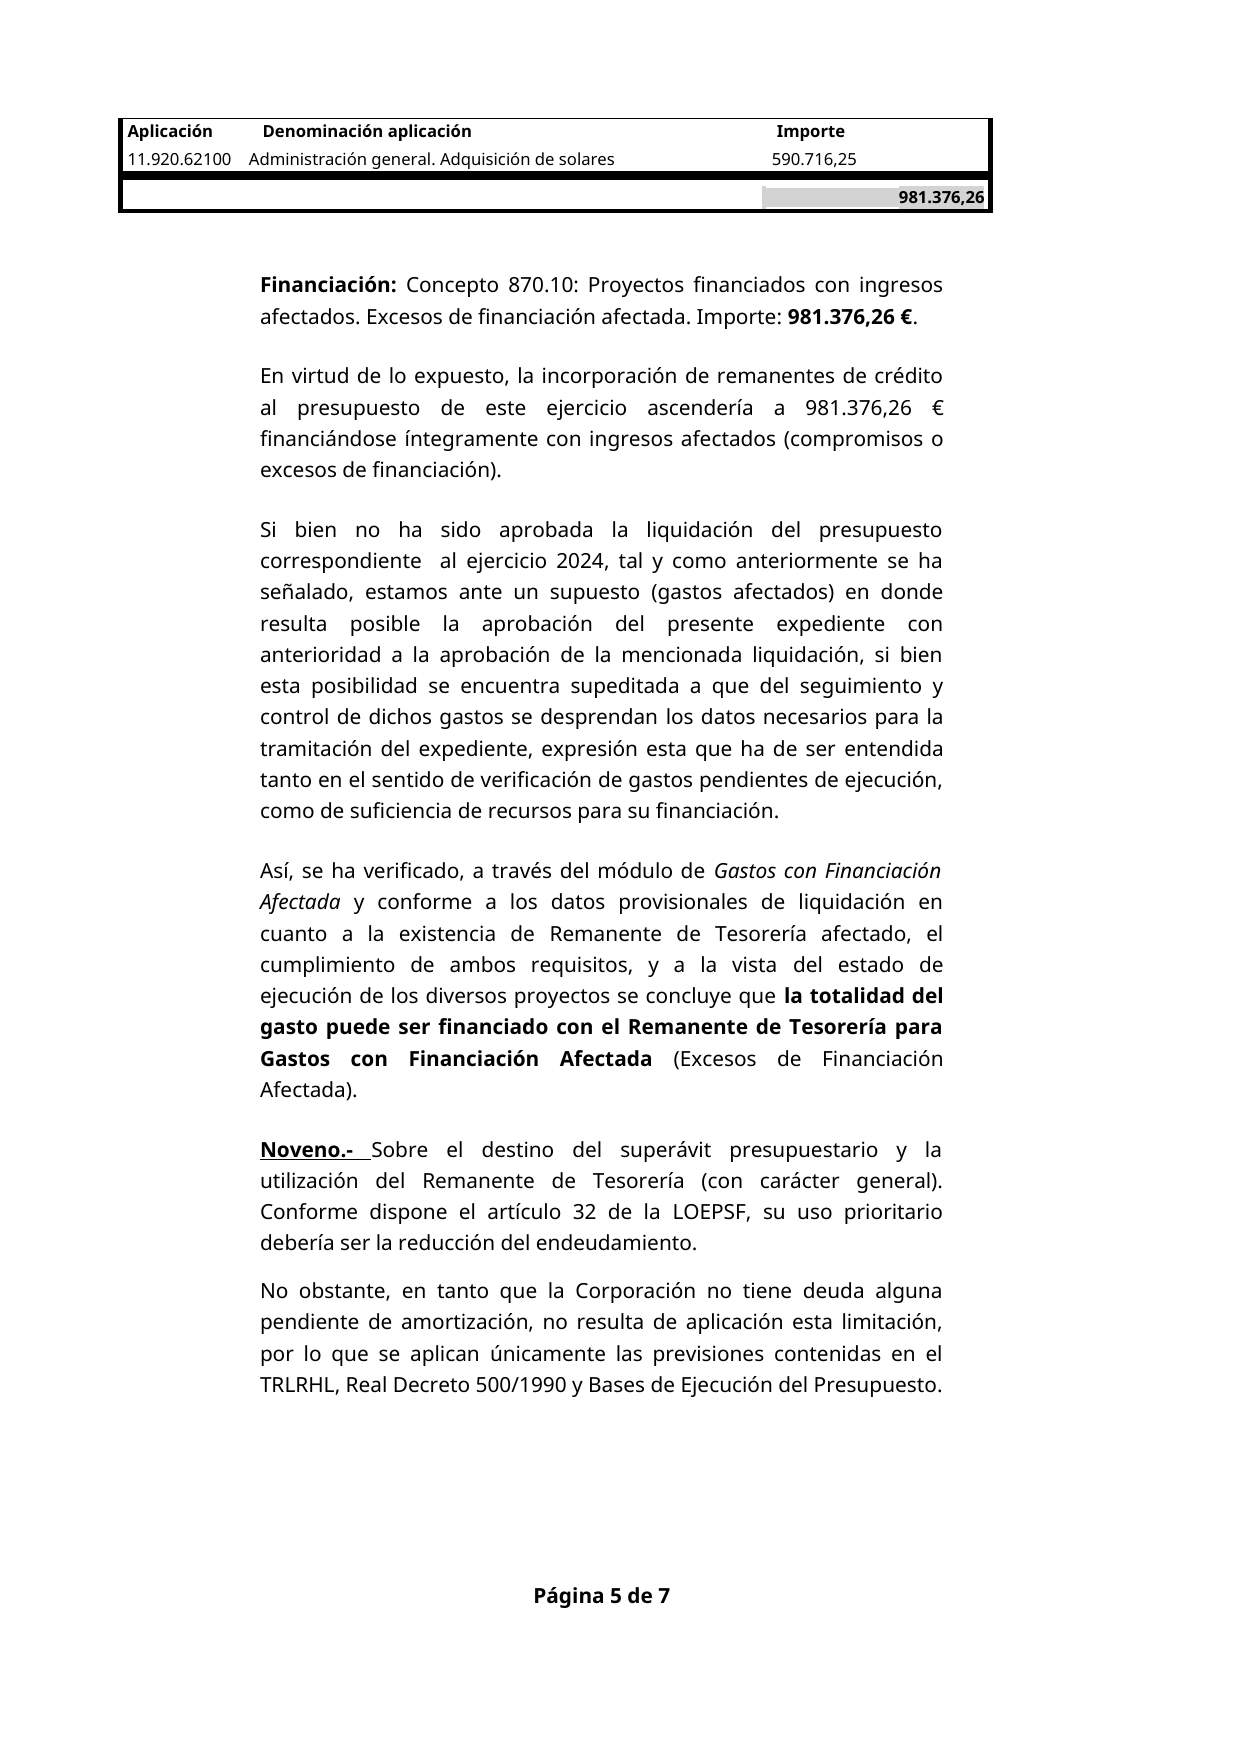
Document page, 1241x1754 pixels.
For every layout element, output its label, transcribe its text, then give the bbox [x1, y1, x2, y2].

text Noveno.- Sobre el destino del superávit presupuestario y la utilización del Remanente de Tesorería (con carácter general). Conforme dispone el artículo 32 de la LOEPSF, su uso prioritario debería ser la reducción del endeudamiento. [260, 1135, 943, 1257]
text Si bien no ha sido aprobada la liquidación del presupuesto correspondiente al ejercicio 2024, tal y como anteriormente se ha señalado, estamos ante un supuesto (gastos afectados) en donde resulta posible la aprobación del presente expediente con anterioridad a la aprobación de la mencionada liquidación, si bien esta posibilidad se encuentra supeditada a que del seguimiento y control de dichos gastos se desprendan los datos necesarios para la tramitación del expediente, expresión esta que ha de ser entendida tanto en el sentido de verificación de gastos pendientes de ejecución, como de suficiencia de recursos para su financiación. [260, 515, 944, 825]
table_cell 981.376,26 [123, 180, 988, 209]
text En virtud de lo expuesto, la incorporación de remanentes de crédito al presupuesto de este ejercicio ascendería a 981.376,26 € financiándose íntegramente con ingresos afectados (compromisos o excesos de financiación). [260, 362, 944, 484]
text Financiación: Concepto 870.10: Proyectos financiados con ingresos afectados. Excesos de financiación afectada. Importe: 981.376,26 €. [260, 271, 943, 330]
text No obstante, en tanto que la Corporación no tiene deuda alguna pendiente de amortización, no resulta de aplicación esta limitación, por lo que se aplican únicamente las previsiones contenidas en el TRLRHL, Real Decreto 500/1990 y Bases de Ejecución del Presupuesto. [260, 1276, 943, 1398]
text Página 5 de 7 [279, 1581, 924, 1609]
text Así, se ha verificado, a través del módulo de Gastos con Financiación Afectada y conforme a los datos provisionales de liquidación en cuanto a la existencia de Remanente de Tesorería afectado, el cumplimiento de ambos requisitos, y a la vista del estado de ejecución de los diversos proyectos se concluye que la totalidad del gasto puede ser financiado con el Remanente de Tesorería para Gastos con Financiación Afectada (Excesos de Financiación Afectada). [260, 856, 944, 1103]
table_cell Aplicación Denominación aplicación Importe 11.920.62100 Administración general. Adquisición de solares 590.716,25 [123, 119, 988, 171]
